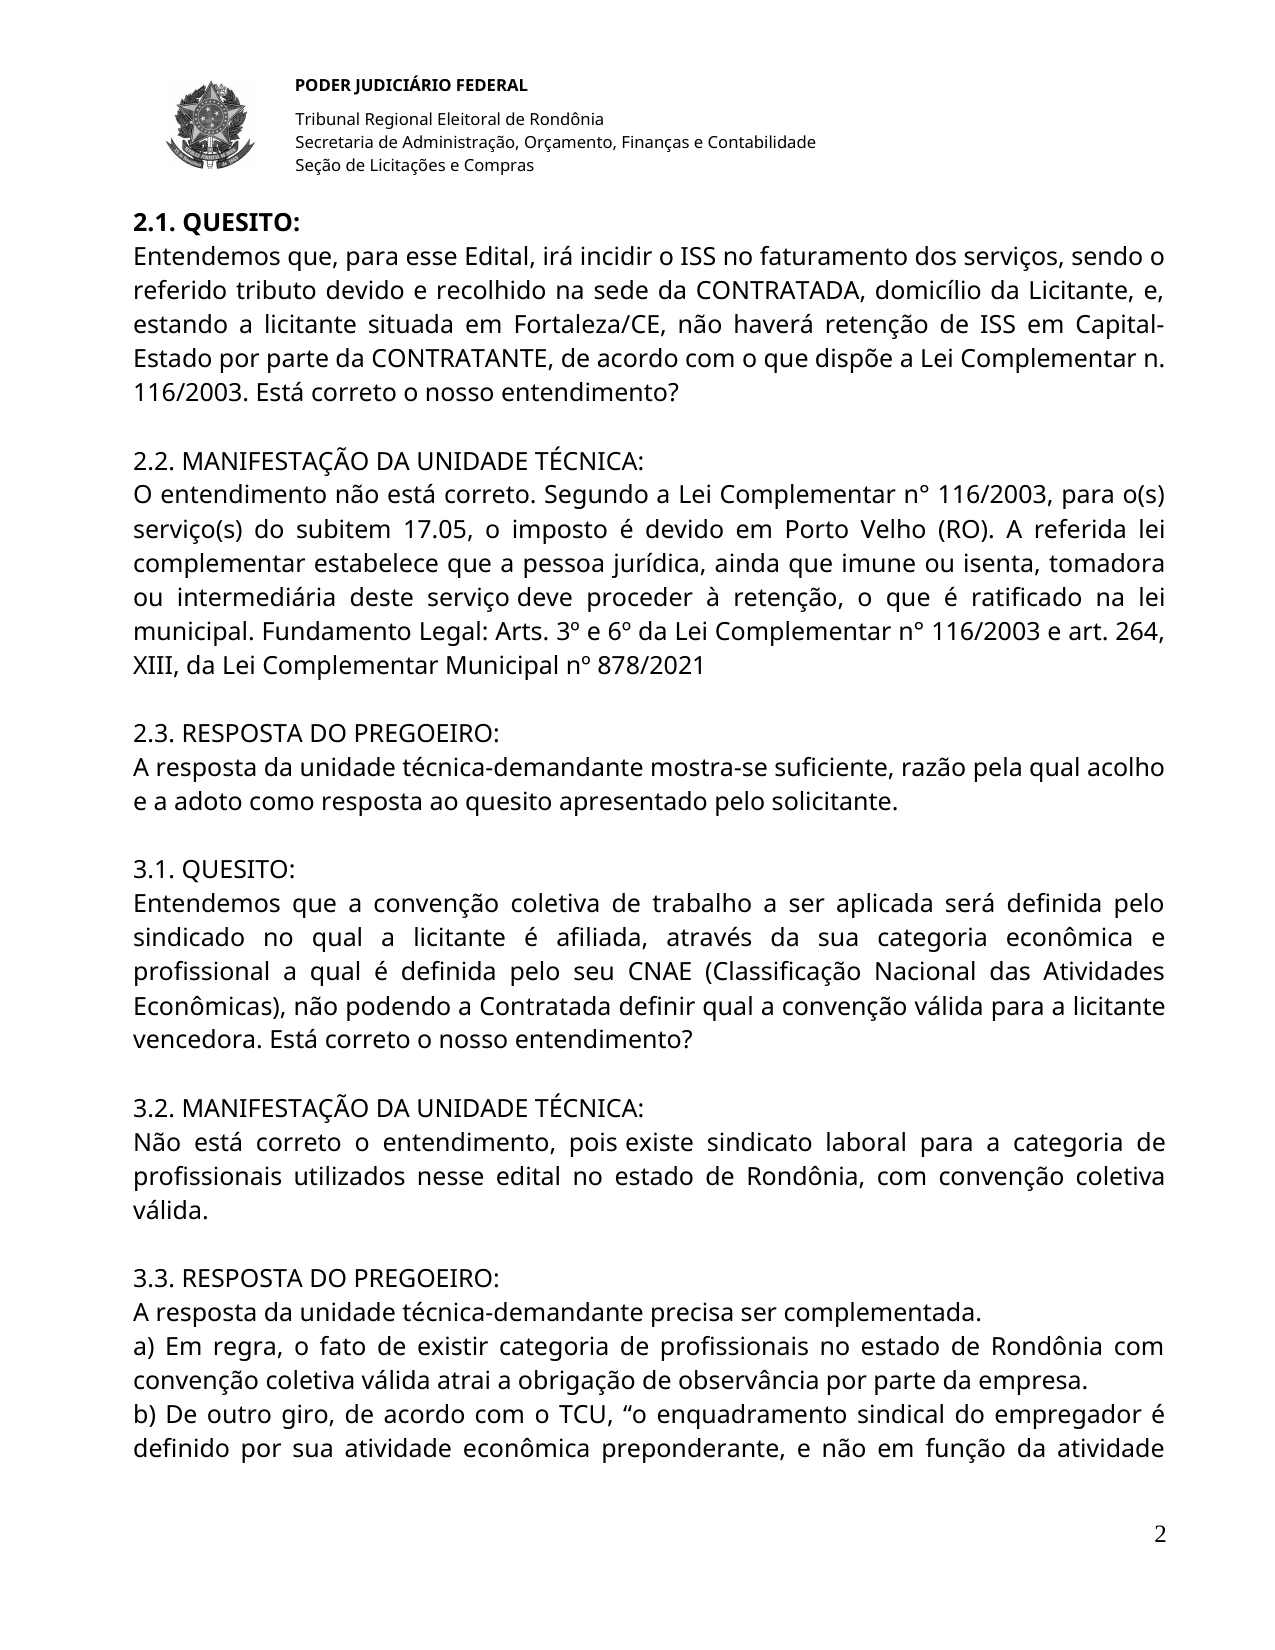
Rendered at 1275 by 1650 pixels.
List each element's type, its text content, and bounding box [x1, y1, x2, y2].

text a) Em regra, o fato de existir categoria de profissionais no estado de Rondônia com convenção coletiva válida atrai a obrigação de observância por parte da empresa. [133, 1329, 1167, 1397]
text Entendemos que, para esse Edital, irá incidir o ISS no faturamento dos serviços, sendo o referido tributo devido e recolhido na sede da CONTRATADA, domicílio da Licitante, e, estando a licitante situada em Fortaleza/CE, não haverá retenção de ISS em Capital-Estado por parte da CONTRATANTE, de acordo com o que dispõe a Lei Complementar n. 116/2003. Está correto o nosso entendimento? [133, 239, 1167, 409]
text 2.1. QUESITO: [133, 205, 1167, 239]
text 2.3. RESPOSTA DO PREGOEIRO: [133, 716, 1167, 750]
text 3.1. QUESITO: [133, 852, 1167, 886]
text Entendemos que a convenção coletiva de trabalho a ser aplicada será definida pelo sindicado no qual a licitante é afiliada, através da sua categoria econômica e profissional a qual é definida pelo seu CNAE (Classificação Nacional das Atividades Econômicas), não podendo a Contratada definir qual a convenção válida para a licitante vencedora. Está correto o nosso entendimento? [133, 886, 1167, 1056]
text A resposta da unidade técnica-demandante precisa ser complementada. [133, 1295, 1167, 1329]
text 2.2. MANIFESTAÇÃO DA UNIDADE TÉCNICA: [133, 443, 1167, 477]
text b) De outro giro, de acordo com o TCU, “o enquadramento sindical do empregador é definido por sua atividade econômica preponderante, e não em função da atividade [133, 1397, 1167, 1465]
text O entendimento não está correto. Segundo a Lei Complementar n° 116/2003, para o(s) serviço(s) do subitem 17.05, o imposto é devido em Porto Velho (RO). A referida lei complementar estabelece que a pessoa jurídica, ainda que imune ou isenta, tomadora ou intermediária deste serviço deve proceder à retenção, o que é ratificado na lei municipal. Fundamento Legal: Arts. 3º e 6º da Lei Complementar n° 116/2003 e art. 264, XIII, da Lei Complementar Municipal nº 878/2021​ [133, 477, 1167, 682]
text 3.2. MANIFESTAÇÃO DA UNIDADE TÉCNICA: [133, 1090, 1167, 1124]
text A resposta da unidade técnica-demandante mostra-se suficiente, razão pela qual acolho e a adoto como resposta ao quesito apresentado pelo solicitante. [133, 750, 1167, 818]
text Não está correto o entendimento, pois existe sindicato laboral para a categoria de profissionais utilizados nesse edital no estado de Rondônia, com convenção coletiva válida. [133, 1124, 1167, 1227]
text 3.3. RESPOSTA DO PREGOEIRO: [133, 1261, 1167, 1295]
